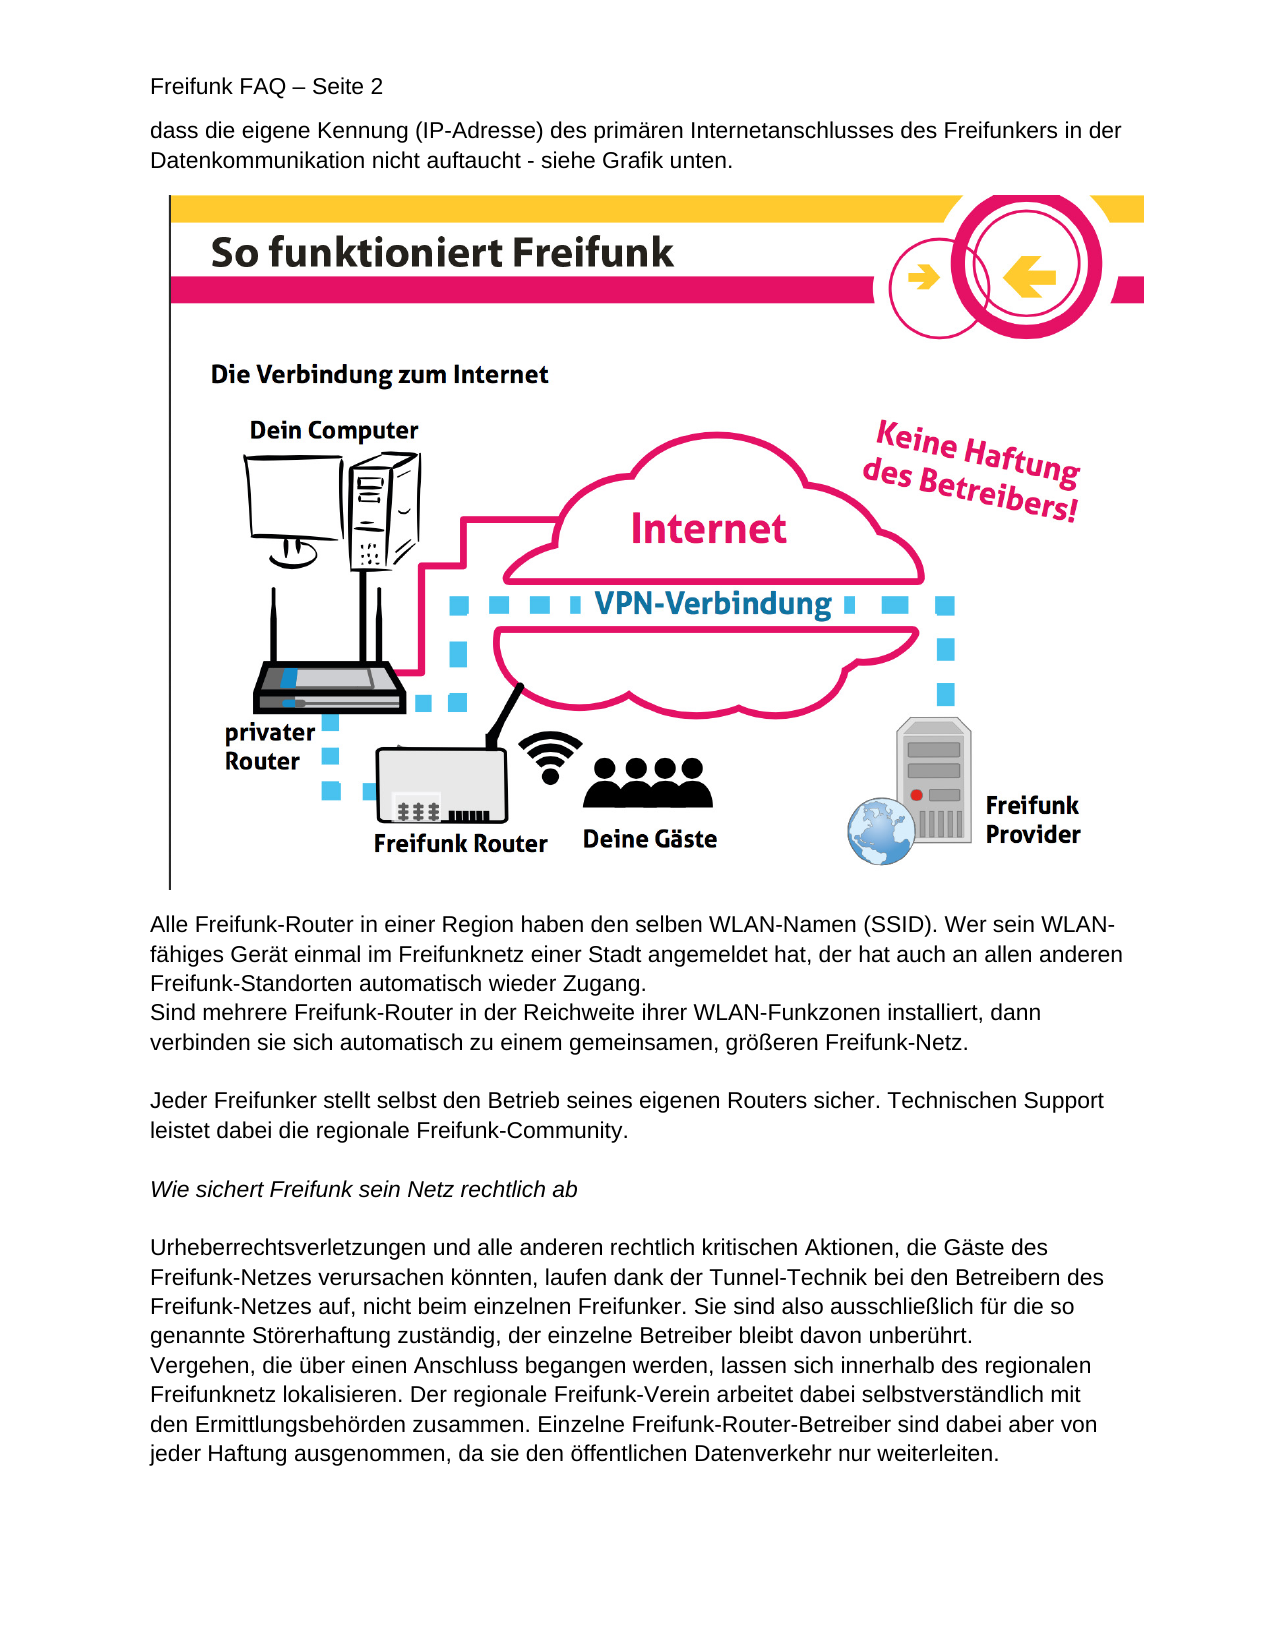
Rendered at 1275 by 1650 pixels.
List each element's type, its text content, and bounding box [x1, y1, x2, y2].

text Wie sichert Freifunk sein Netz rechtlich ab [150, 1176, 1125, 1202]
text Alle Freifunk-Router in einer Region haben den selben WLAN-Namen (SSID). Wer sein WLAN-fähiges Gerät einmal im Freifunknetz einer Stadt angemeldet hat, der hat auch an allen anderen Freifunk-Standorten automatisch wieder Zugang. [150, 912, 1125, 996]
text Vergehen, die über einen Anschluss begangen werden, lassen sich innerhalb des regionalen Freifunknetz lokalisieren. Der regionale Freifunk-Verein arbeitet dabei selbstverständlich mit den Ermittlungsbehörden zusammen. Einzelne Freifunk-Router-Betreiber sind dabei aber von jeder Haftung ausgenommen, da sie den öffentlichen Datenverkehr nur weiterleiten. [150, 1352, 1125, 1466]
text Jeder Freifunker stellt selbst den Betrieb seines eigenen Routers sicher. Technischen Support leistet dabei die regionale Freifunk-Community. [150, 1088, 1125, 1143]
text dass die eigene Kennung (IP-Adresse) des primären Internetanschlusses des Freifunkers in der Datenkommunikation nicht auftaucht - siehe Grafik unten. [150, 118, 1125, 173]
text Sind mehrere Freifunk-Router in der Reichweite ihrer WLAN-Funkzonen installiert, dann verbinden sie sich automatisch zu einem gemeinsamen, größeren Freifunk-Netz. [150, 1000, 1125, 1055]
text Urheberrechtsverletzungen und alle anderen rechtlich kritischen Aktionen, die Gäste des Freifunk-Netzes verursachen könnten, laufen dank der Tunnel-Technik bei den Betreibern des Freifunk-Netzes auf, nicht beim einzelnen Freifunker. Sie sind also ausschließlich für die so genannte Störerhaftung zuständig, der einzelne Betreiber bleibt davon unberührt. [150, 1235, 1125, 1349]
picture [168, 195, 1144, 890]
